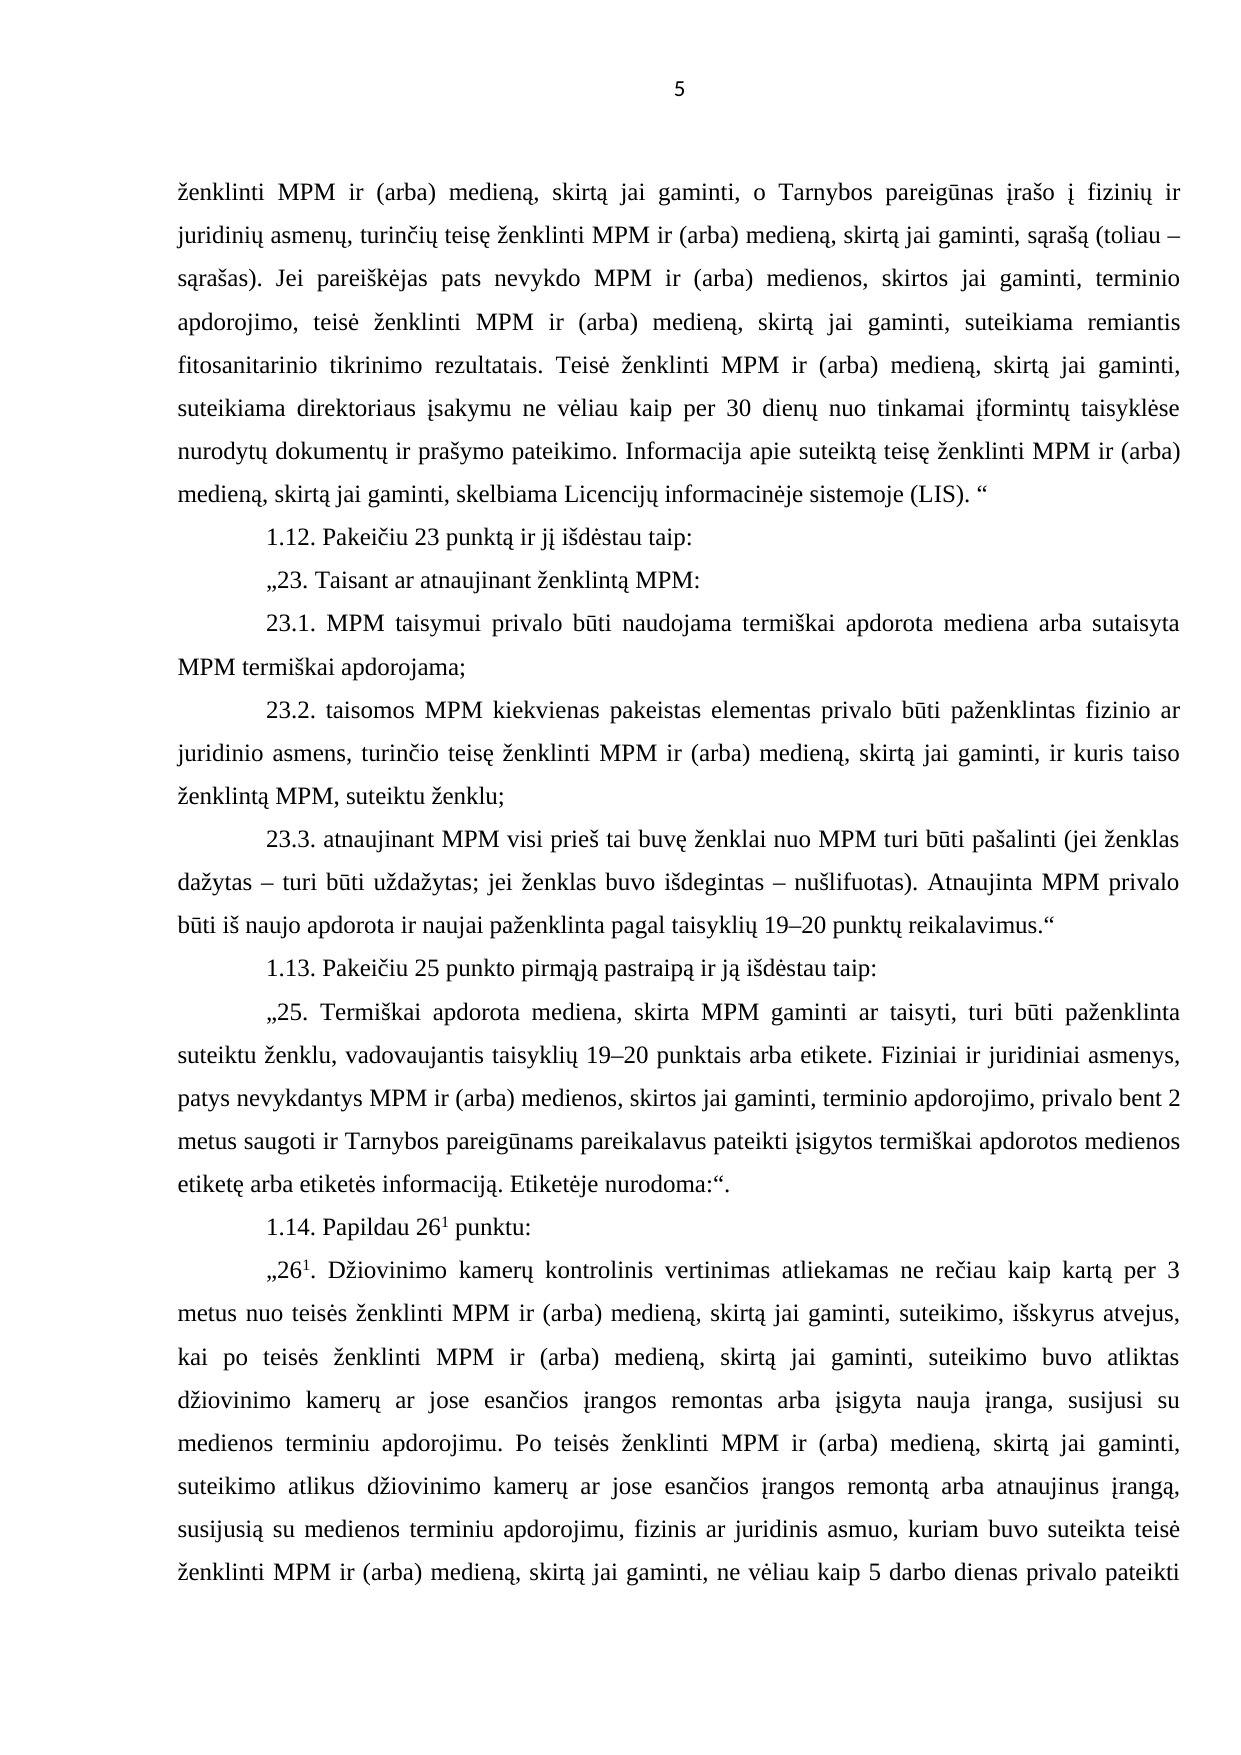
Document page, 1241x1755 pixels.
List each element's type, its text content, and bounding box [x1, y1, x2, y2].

text 23.2. taisomos MPM kiekvienas pakeistas elementas privalo būti paženklintas fizinio ar juridinio asmens, turinčio teisę ženklinti MPM ir (arba) medieną, skirtą jai gaminti, ir kuris taiso ženklintą MPM, suteiktu ženklu; [177, 695, 1181, 810]
text 23.1. MPM taisymui privalo būti naudojama termiškai apdorota mediena arba sutaisyta MPM termiškai apdorojama; [177, 608, 1181, 680]
text 23.3. atnaujinant MPM visi prieš tai buvę ženklai nuo MPM turi būti pašalinti (jei ženklas dažytas – turi būti uždažytas; jei ženklas buvo išdegintas – nušlifuotas). Atnaujinta MPM privalo būti iš naujo apdorota ir naujai paženklinta pagal taisyklių 19–20 punktų reikalavimus.“ [177, 824, 1181, 939]
text 1.12. Pakeičiu 23 punktą ir jį išdėstau taip: [266, 522, 1181, 551]
text „261. Džiovinimo kamerų kontrolinis vertinimas atliekamas ne rečiau kaip kartą per 3 metus nuo teisės ženklinti MPM ir (arba) medieną, skirtą jai gaminti, suteikimo, išskyrus atvejus, kai po teisės ženklinti MPM ir (arba) medieną, skirtą jai gaminti, suteikimo buvo atliktas džiovinimo kamerų ar jose esančios įrangos remontas arba įsigyta nauja įranga, susijusi su medienos terminiu apdorojimu. Po teisės ženklinti MPM ir (arba) medieną, skirtą jai gaminti, suteikimo atlikus džiovinimo kamerų ar jose esančios įrangos remontą arba atnaujinus įrangą, susijusią su medienos terminiu apdorojimu, fizinis ar juridinis asmuo, kuriam buvo suteikta teisė ženklinti MPM ir (arba) medieną, skirtą jai gaminti, ne vėliau kaip 5 darbo dienas privalo pateikti [177, 1255, 1181, 1586]
text 1.14. Papildau 261 punktu: [266, 1212, 1181, 1241]
text ženklinti MPM ir (arba) medieną, skirtą jai gaminti, o Tarnybos pareigūnas įrašo į fizinių ir juridinių asmenų, turinčių teisę ženklinti MPM ir (arba) medieną, skirtą jai gaminti, sąrašą (toliau – sąrašas). Jei pareiškėjas pats nevykdo MPM ir (arba) medienos, skirtos jai gaminti, terminio apdorojimo, teisė ženklinti MPM ir (arba) medieną, skirtą jai gaminti, suteikiama remiantis fitosanitarinio tikrinimo rezultatais. Teisė ženklinti MPM ir (arba) medieną, skirtą jai gaminti, suteikiama direktoriaus įsakymu ne vėliau kaip per 30 dienų nuo tinkamai įformintų taisyklėse nurodytų dokumentų ir prašymo pateikimo. Informacija apie suteiktą teisę ženklinti MPM ir (arba) medieną, skirtą jai gaminti, skelbiama Licencijų informacinėje sistemoje (LIS). “ [177, 177, 1181, 508]
text „25. Termiškai apdorota mediena, skirta MPM gaminti ar taisyti, turi būti paženklinta suteiktu ženklu, vadovaujantis taisyklių 19–20 punktais arba etikete. Fiziniai ir juridiniai asmenys, patys nevykdantys MPM ir (arba) medienos, skirtos jai gaminti, terminio apdorojimo, privalo bent 2 metus saugoti ir Tarnybos pareigūnams pareikalavus pateikti įsigytos termiškai apdorotos medienos etiketę arba etiketės informaciją. Etiketėje nurodoma:“. [177, 997, 1181, 1198]
text „23. Taisant ar atnaujinant ženklintą MPM: [177, 565, 1181, 594]
text 1.13. Pakeičiu 25 punkto pirmąją pastraipą ir ją išdėstau taip: [266, 953, 1181, 982]
